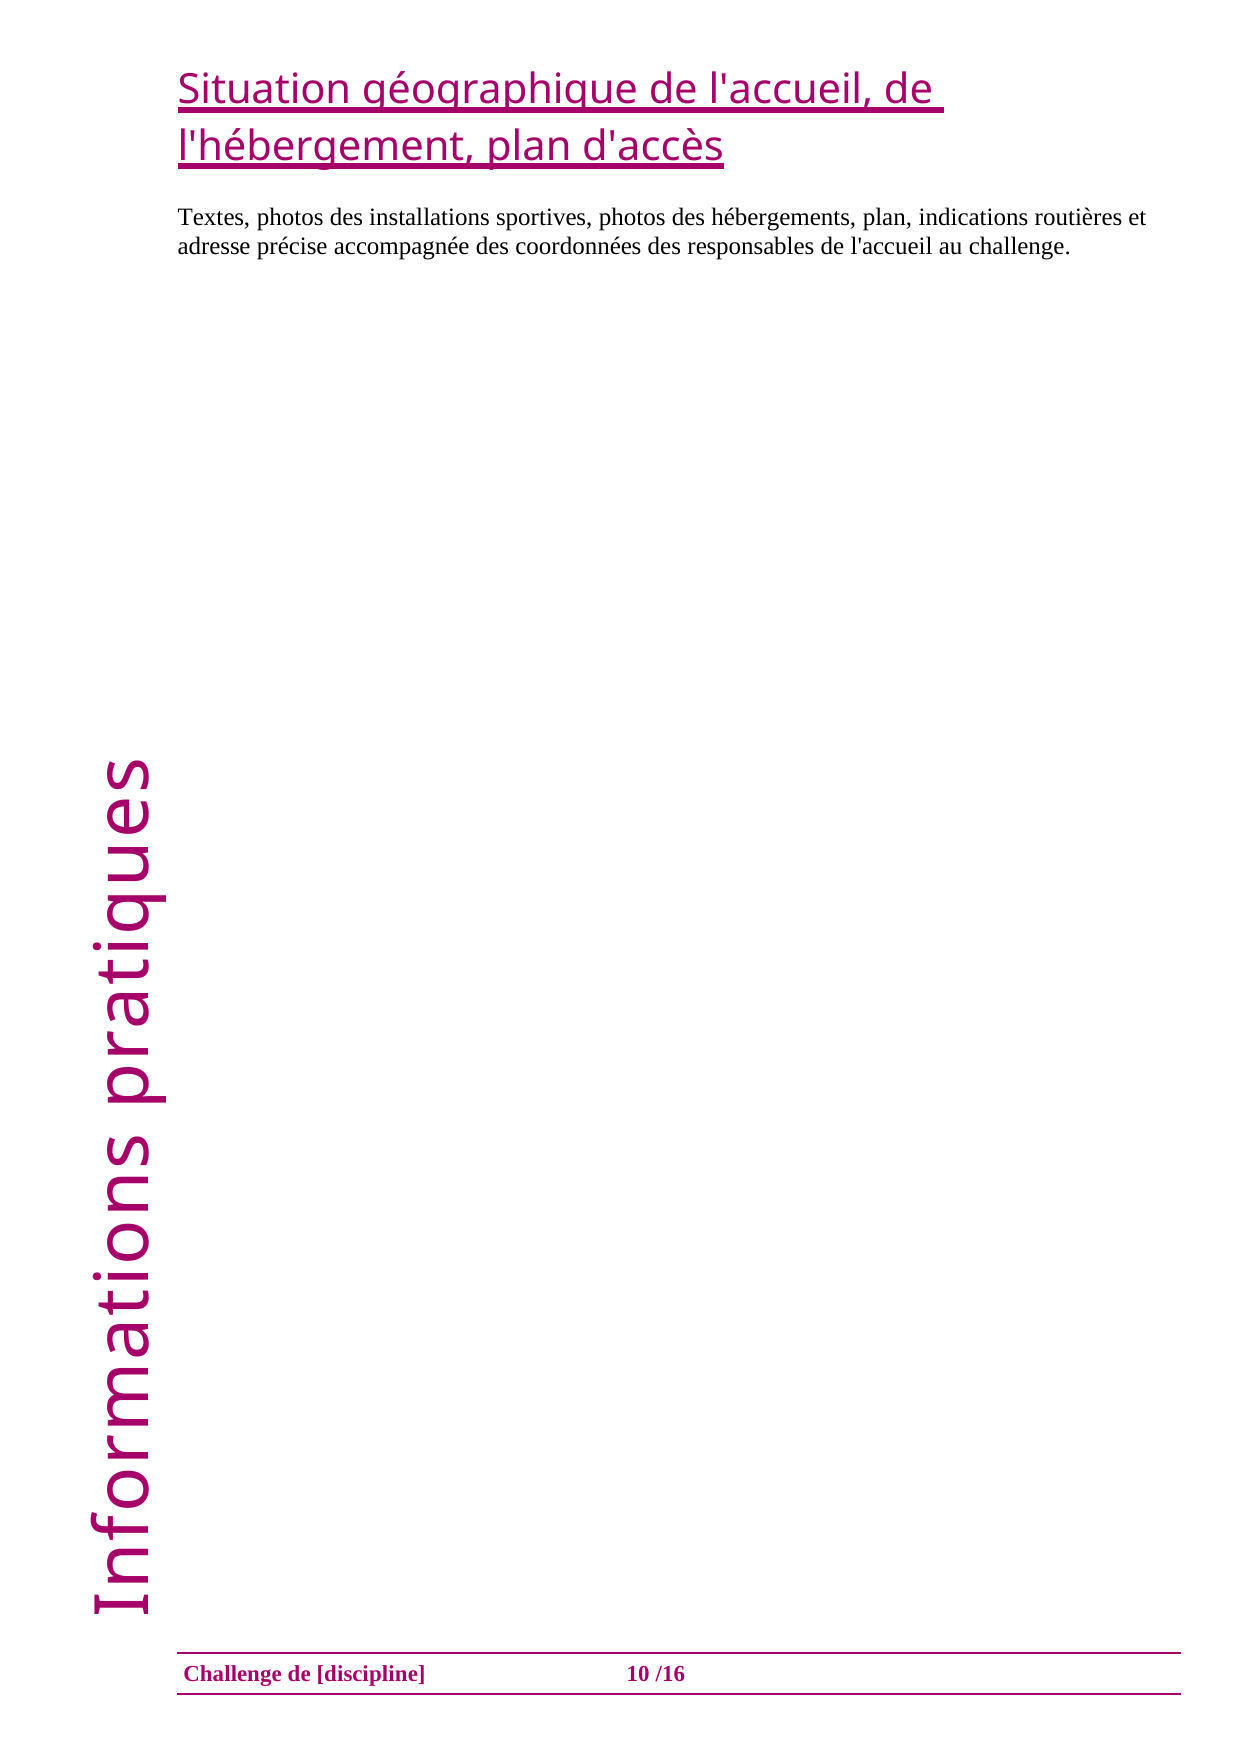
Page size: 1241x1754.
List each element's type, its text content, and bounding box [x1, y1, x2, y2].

subtitle Situation géographique de l'accueil, de l'hébergement, plan d'accès [177, 59, 1181, 172]
text Textes, photos des installations sportives, photos des hébergements, plan, indications routières et adresse précise accompagnée des coordonnées des responsables de l'accueil au challenge. [177, 201, 1181, 259]
